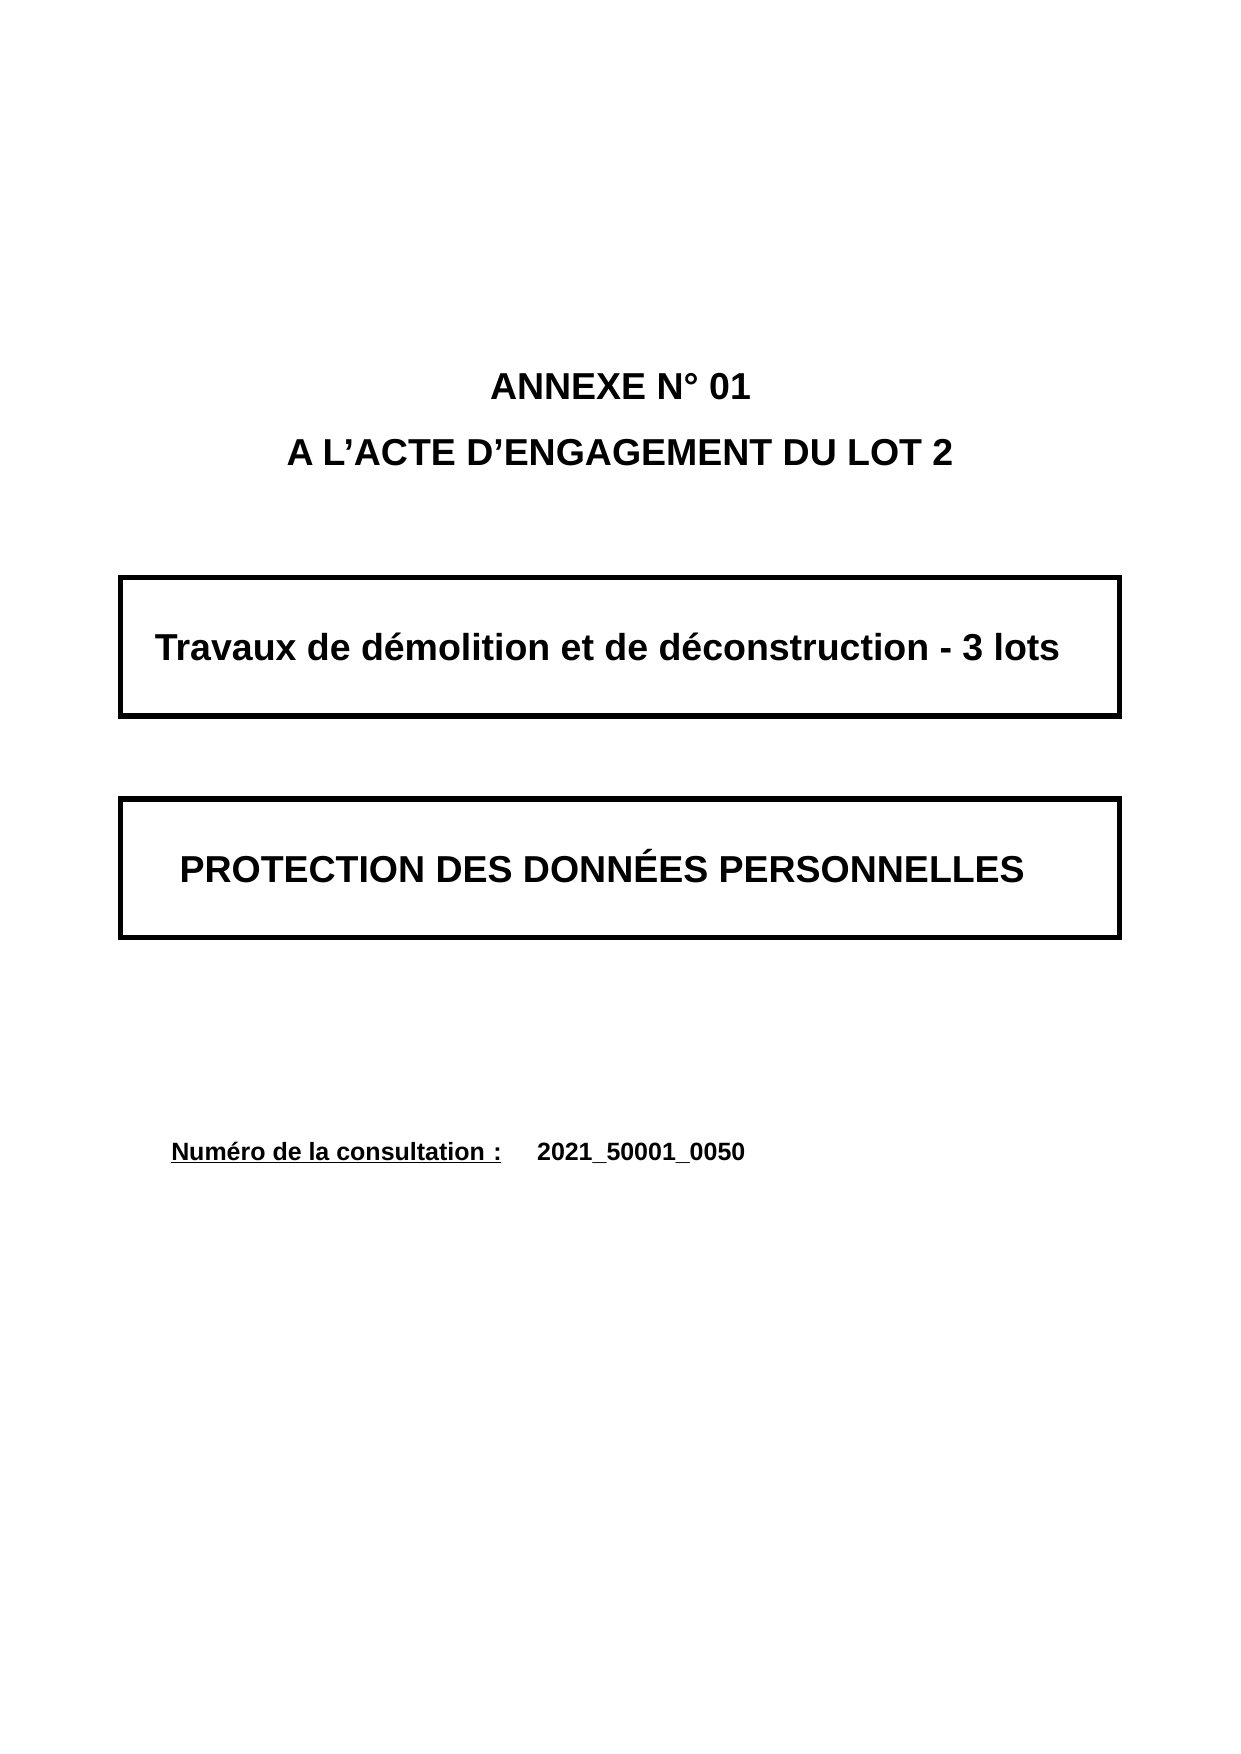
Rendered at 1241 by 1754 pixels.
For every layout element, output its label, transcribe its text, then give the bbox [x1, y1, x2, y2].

text ANNEXE N° 01 [118, 364, 1122, 407]
text PROTECTION DES DONNÉES PERSONNELLES [123, 839, 1117, 890]
text Travaux de démolition et de déconstruction - 3 lots [123, 618, 1117, 668]
text Numéro de la consultation : 2021_50001_0050 [171, 1137, 1122, 1165]
text A L’ACTE D’ENGAGEMENT DU LOT 2 [118, 431, 1122, 474]
